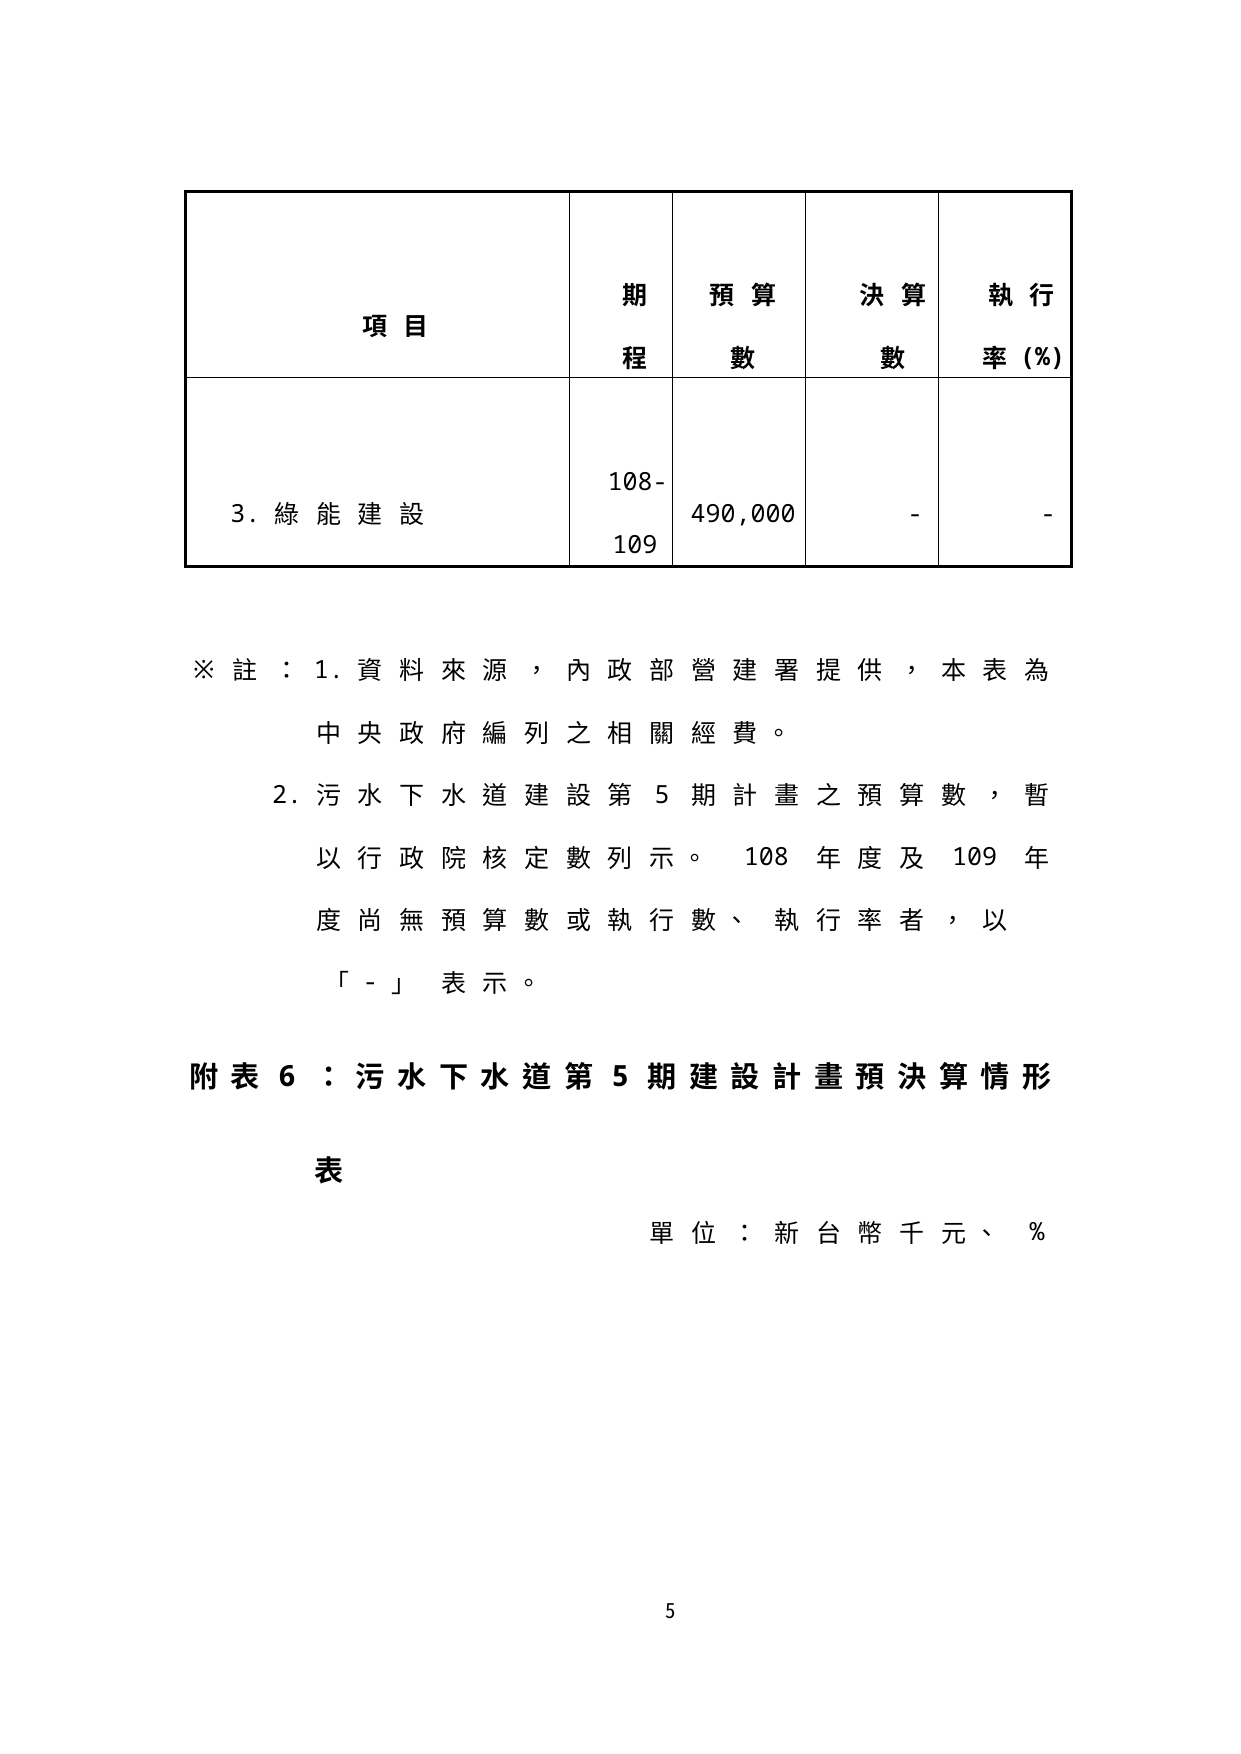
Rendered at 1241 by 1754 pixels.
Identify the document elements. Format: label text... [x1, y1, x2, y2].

text 2.污水下水道建設第5期計畫之預算數，暫以行政院核定數列示。108年度及109年度尚無預算數或執行數、執行率者，以「-」表示。 [256, 752, 1058, 1002]
table_cell 3.綠能建設 [187, 378, 569, 564]
table_cell - [806, 378, 938, 564]
table_cell - [939, 378, 1070, 564]
table_header 決算數 [806, 193, 938, 377]
table_header 預算數 [673, 193, 805, 377]
text 單位：新台幣千元、% [182, 1189, 1058, 1252]
text 附表6：污水下水道第5期建設計畫預決算情形表 [182, 1002, 1058, 1189]
text ※註：1.資料來源，內政部營建署提供，本表為中央政府編列之相關經費。 [183, 627, 1058, 752]
table_header 執行率(%) [939, 193, 1070, 377]
table_cell 108-109 [570, 378, 672, 564]
table_cell 490,000 [673, 378, 805, 564]
table_header 項目 [187, 193, 569, 377]
table_header 期程 [570, 193, 672, 377]
